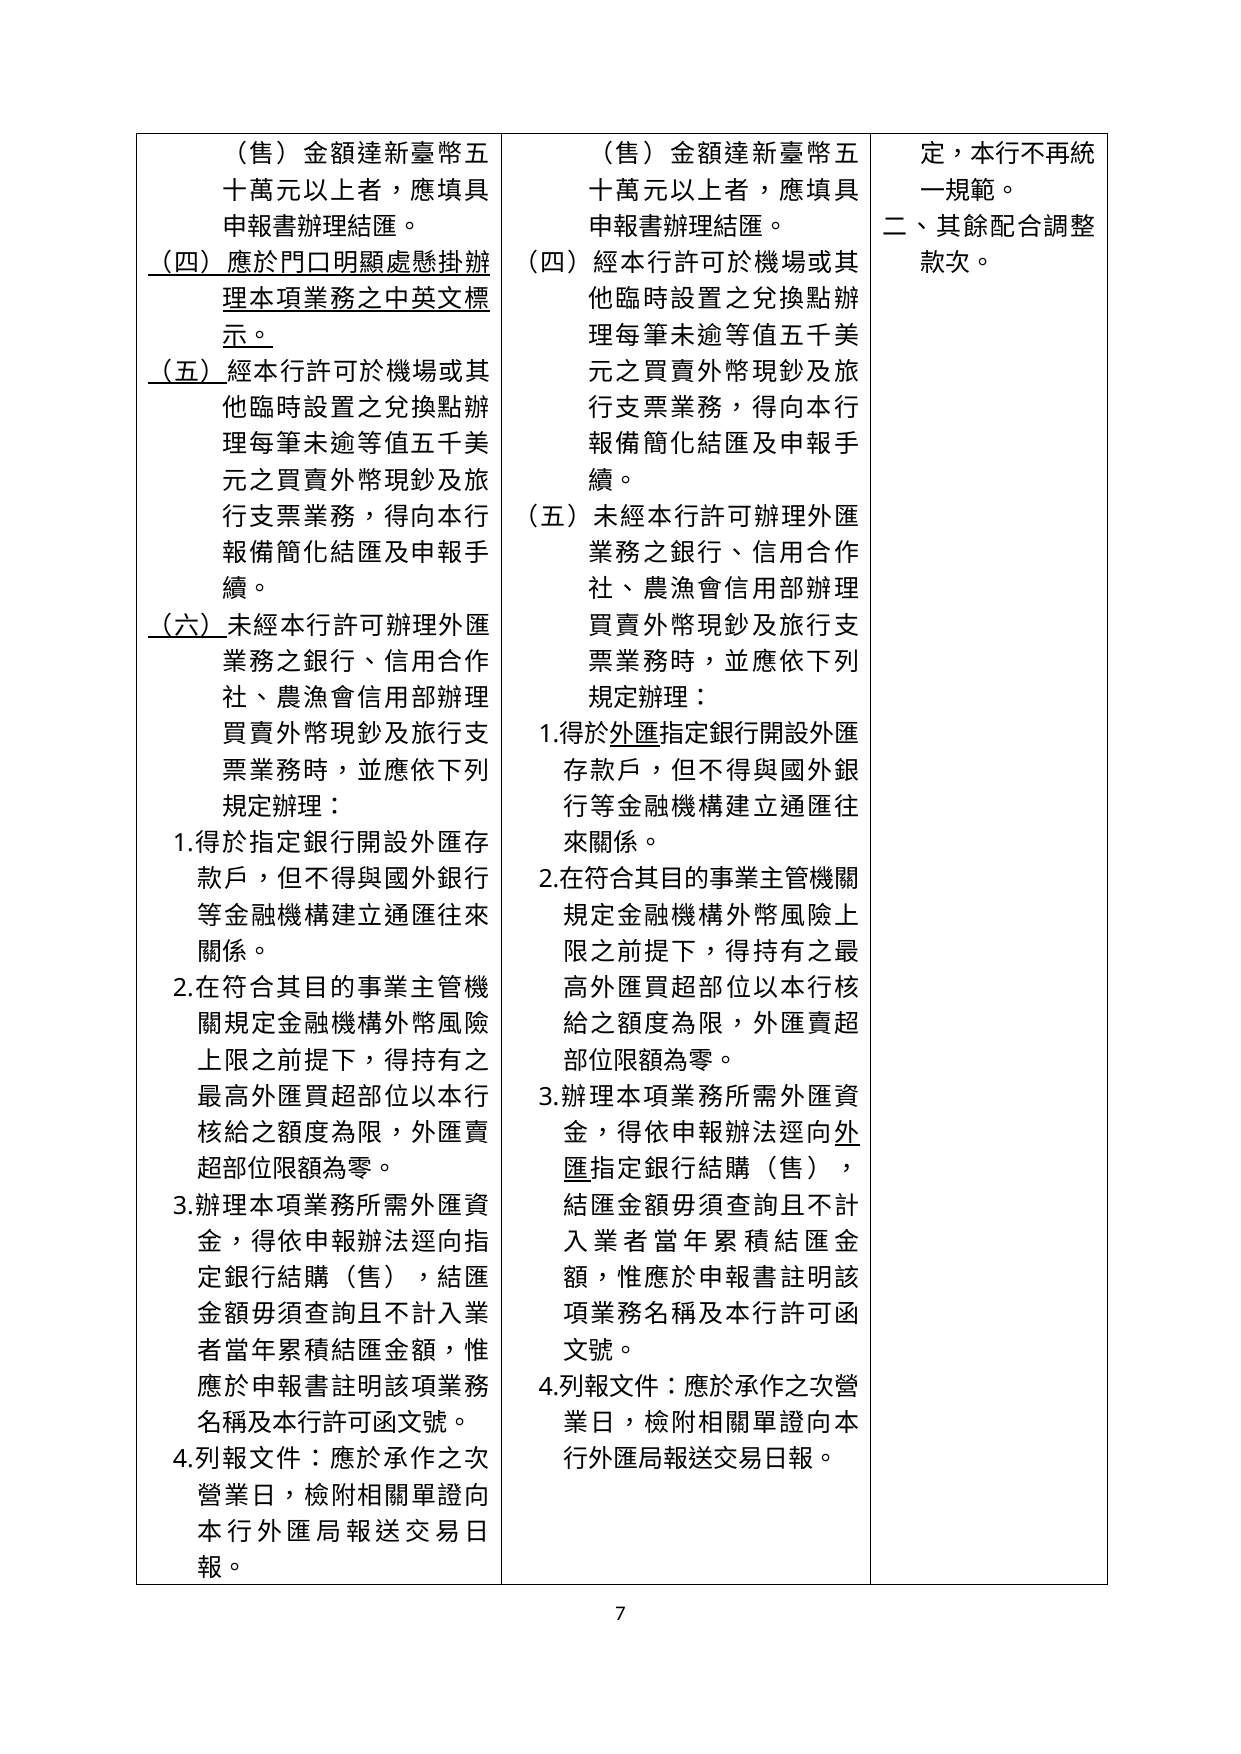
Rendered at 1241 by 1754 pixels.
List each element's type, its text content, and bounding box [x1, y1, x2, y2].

table_cell （售）金額達新臺幣五十萬元以上者，應填具申報書辦理結匯。 （四）應於門口明顯處懸掛辦理本項業務之中英文標示。 （五）經本行許可於機場或其他臨時設置之兌換點辦理每筆未逾等值五千美元之買賣外幣現鈔及旅行支票業務，得向本行報備簡化結匯及申報手續。 （六）未經本行許可辦理外匯業務之銀行、信用合作社、農漁會信用部辦理買賣外幣現鈔及旅行支票業務時，並應依下列規定辦理： 1.得於指定銀行開設外匯存款戶，但不得與國外銀行等金融機構建立通匯往來關係。 2.在符合其目的事業主管機關規定金融機構外幣風險上限之前提下，得持有之最高外匯買超部位以本行核給之額度為限，外匯賣超部位限額為零。 3.辦理本項業務所需外匯資金，得依申報辦法逕向指定銀行結購（售），結匯金額毋須查詢且不計入業者當年累積結匯金額，惟應於申報書註明該項業務名稱及本行許可函文號。 4.列報文件：應於承作之次營業日，檢附相關單證向本行外匯局報送交易日報。 [137, 134, 501, 1584]
table_cell （售）金額達新臺幣五十萬元以上者，應填具申報書辦理結匯。 （四）經本行許可於機場或其他臨時設置之兌換點辦理每筆未逾等值五千美元之買賣外幣現鈔及旅行支票業務，得向本行報備簡化結匯及申報手續。 （五）未經本行許可辦理外匯業務之銀行、信用合作社、農漁會信用部辦理買賣外幣現鈔及旅行支票業務時，並應依下列規定辦理： 1.得於外匯指定銀行開設外匯存款戶，但不得與國外銀行等金融機構建立通匯往來關係。 2.在符合其目的事業主管機關規定金融機構外幣風險上限之前提下，得持有之最高外匯買超部位以本行核給之額度為限，外匯賣超部位限額為零。 3.辦理本項業務所需外匯資金，得依申報辦法逕向外匯指定銀行結購（售），結匯金額毋須查詢且不計入業者當年累積結匯金額，惟應於申報書註明該項業務名稱及本行許可函文號。 4.列報文件：應於承作之次營業日，檢附相關單證向本行外匯局報送交易日報。 [502, 134, 870, 1584]
table_cell 定，本行不再統一規範。 二、其餘配合調整款次。 [871, 134, 1107, 1584]
